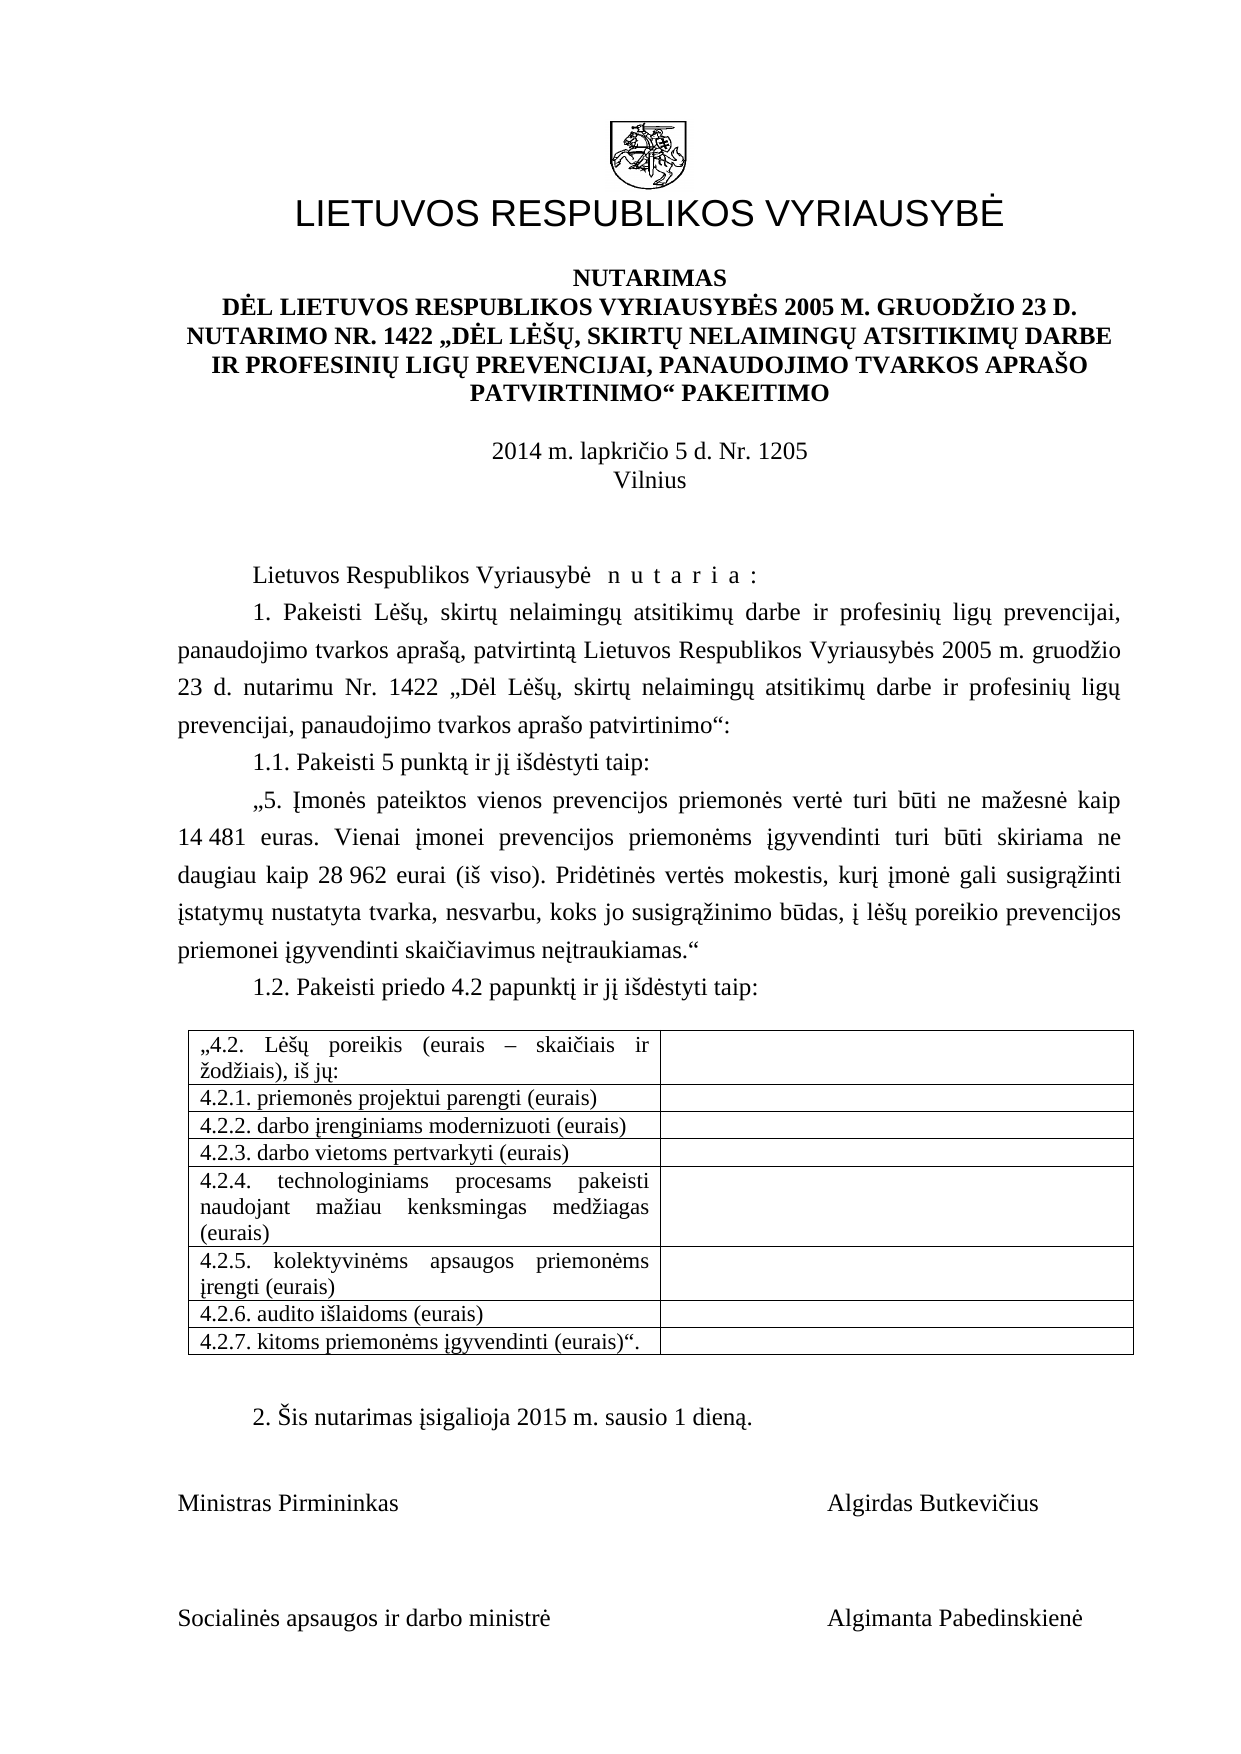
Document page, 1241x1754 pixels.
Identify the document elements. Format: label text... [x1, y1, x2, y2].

text nutarimas [177, 263, 1122, 292]
text 1. Pakeisti Lėšų, skirtų nelaimingų atsitikimų darbe ir profesinių ligų prevencijai, panaudojimo tvarkos aprašą, patvirtintą Lietuvos Respublikos Vyriausybės 2005 m. gruodžio 23 d. nutarimu Nr. 1422 „Dėl Lėšų, skirtų nelaimingų atsitikimų darbe ir profesinių ligų prevencijai, panaudojimo tvarkos aprašo patvirtinimo“: [177, 588, 1122, 738]
table_header „4.2. Lėšų poreikis (eurais – skaičiais ir žodžiais), iš jų: [189, 1031, 660, 1083]
table_header [661, 1031, 1133, 1083]
text Lietuvos Respublikos Vyriausybė [177, 192, 1122, 235]
table_cell 4.2.4. technologiniams procesams pakeisti naudojant mažiau kenksmingas medžiagas (eurais) [189, 1167, 660, 1246]
text Socialinės apsaugos ir darbo ministrė Algimanta Pabedinskienė [177, 1603, 1122, 1632]
table_cell [661, 1085, 1133, 1111]
text 2. Šis nutarimas įsigalioja 2015 m. sausio 1 dieną. [177, 1393, 1122, 1430]
text 1.2. Pakeisti priedo 4.2 papunktį ir jį išdėstyti taip: [177, 963, 1122, 1001]
table_cell [661, 1328, 1133, 1354]
table_cell 4.2.7. kitoms priemonėms įgyvendinti (eurais)“. [189, 1328, 660, 1354]
table_cell [661, 1167, 1133, 1246]
table_cell 4.2.2. darbo įrenginiams modernizuoti (eurais) [189, 1112, 660, 1138]
text 2014 m. lapkričio 5 d. Nr. 1205 Vilnius [177, 436, 1122, 493]
text „5. Įmonės pateiktos vienos prevencijos priemonės vertė turi būti ne mažesnė kaip 14 481 euras. Vienai įmonei prevencijos priemonėms įgyvendinti turi būti skiriama ne daugiau kaip 28 962 eurai (iš viso). Pridėtinės vertės mokestis, kurį įmonė gali susigrąžinti įstatymų nustatyta tvarka, nesvarbu, koks jo susigrąžinimo būdas, į lėšų poreikio prevencijos priemonei įgyvendinti skaičiavimus neįtraukiamas.“ [177, 776, 1122, 963]
table_cell [661, 1139, 1133, 1166]
table_cell 4.2.3. darbo vietoms pertvarkyti (eurais) [189, 1139, 660, 1166]
text 1.1. Pakeisti 5 punktą ir jį išdėstyti taip: [177, 738, 1122, 776]
table_cell 4.2.5. kolektyvinėms apsaugos priemonėms įrengti (eurais) [189, 1247, 660, 1299]
table_cell [661, 1301, 1133, 1327]
text Lietuvos Respublikos Vyriausybė nutaria: [177, 551, 1122, 588]
table_cell [661, 1247, 1133, 1299]
text Dėl LIETUVOS RESPUBLIKOS VYRIAUSYBĖS 2005 M. GRUODŽIO 23 D. NUTARIMO NR. 1422 „DĖL LĖŠŲ, SKIRTŲ NELAIMINGŲ ATSITIKIMŲ DARBE IR PROFESINIŲ LIGŲ PREVENCIJAI, PANAUDOJIMO TVARKOS APRAŠO PATVIRTINIMO“ PAKEITIMO [177, 292, 1122, 407]
table_cell [661, 1112, 1133, 1138]
table_cell 4.2.1. priemonės projektui parengti (eurais) [189, 1085, 660, 1111]
table_cell 4.2.6. audito išlaidoms (eurais) [189, 1301, 660, 1327]
text Ministras Pirmininkas Algirdas Butkevičius [177, 1488, 1122, 1517]
